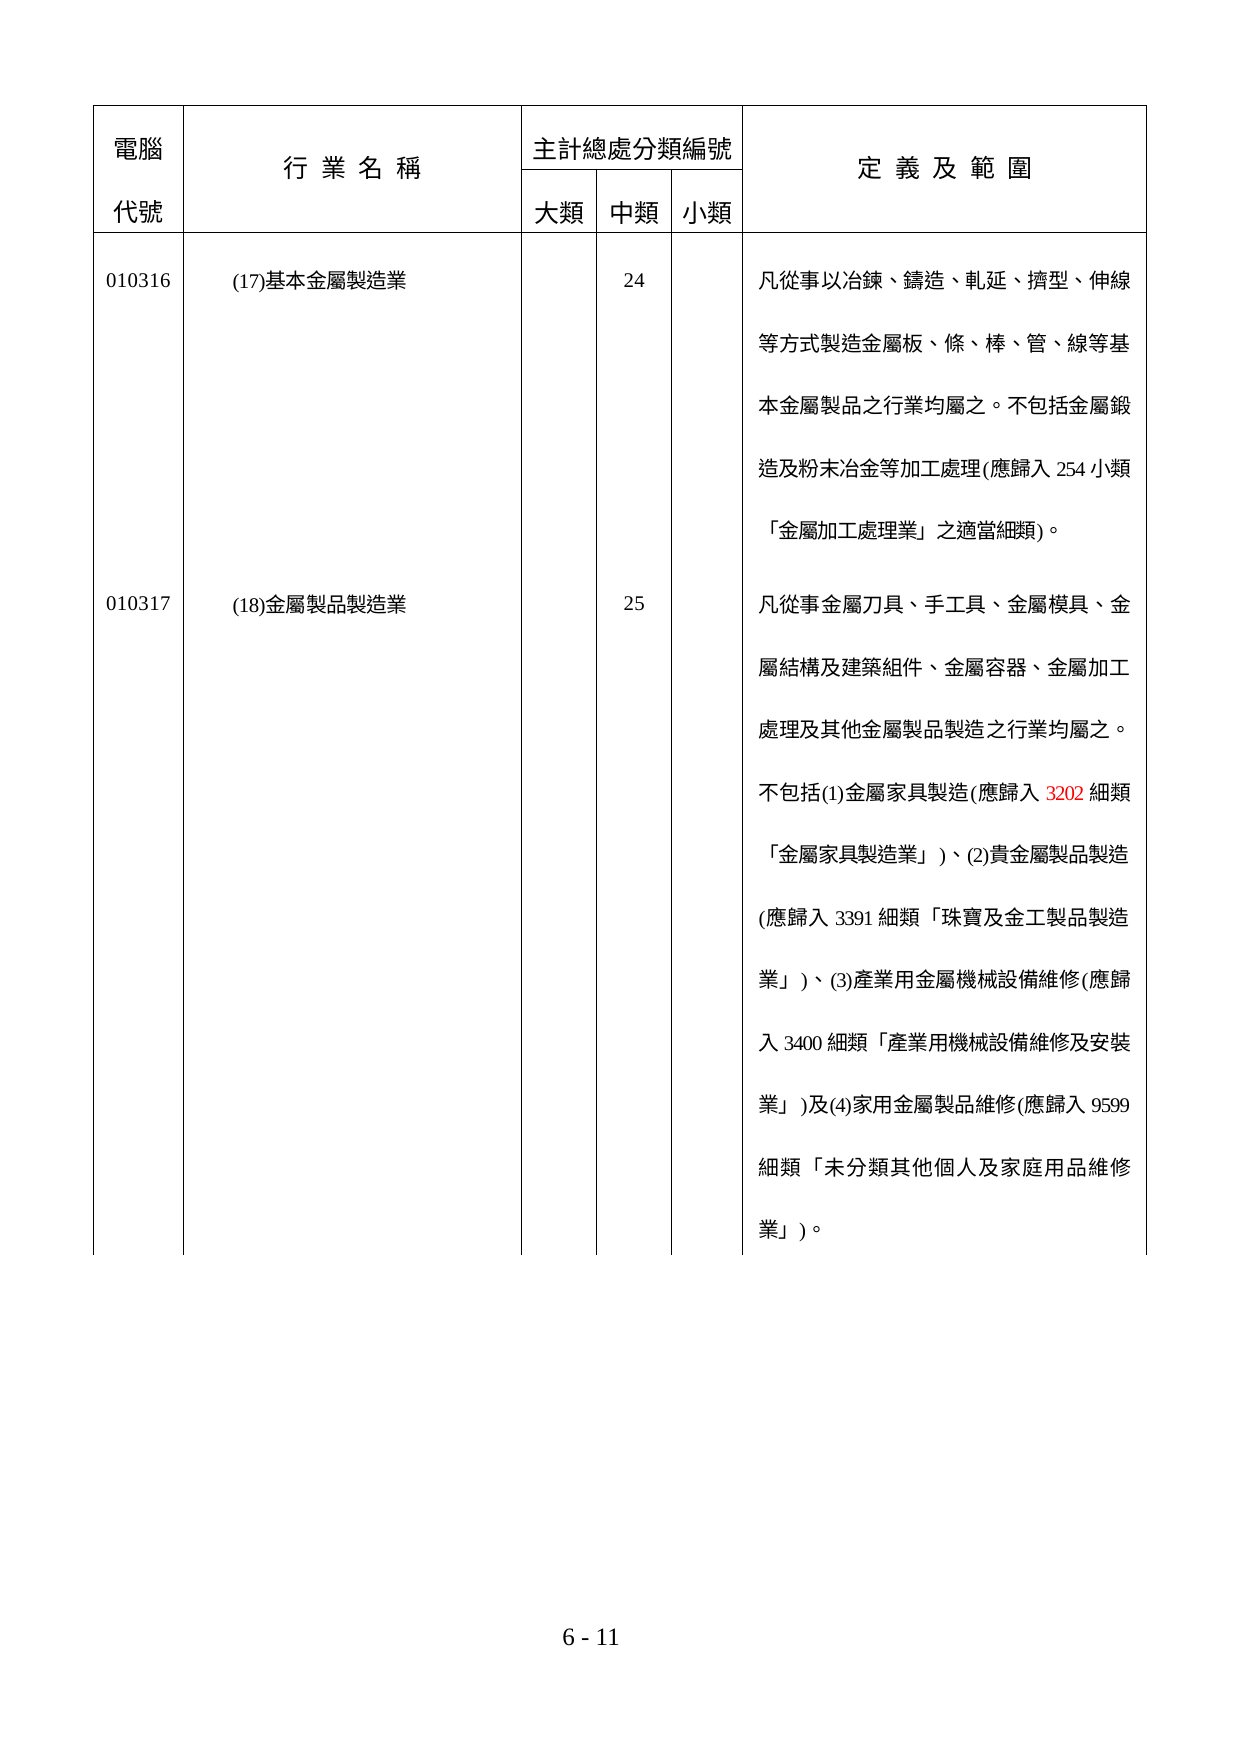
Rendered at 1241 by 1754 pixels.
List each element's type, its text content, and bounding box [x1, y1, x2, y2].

table_header 定 義 及 範 圍 [743, 106, 1146, 232]
table_cell 凡從事以冶鍊、鑄造、軋延、擠型、伸線等方式製造金屬板、條、棒、管、線等基本金屬製品之行業均屬之。不包括金屬鍛造及粉末冶金等加工處理(應歸入254小類「金屬加工處理業」之適當細類)。 [743, 233, 1146, 556]
table_header 行 業 名 稱 [184, 106, 521, 232]
table_cell 小類 [672, 170, 742, 232]
table_cell 凡從事金屬刀具、手工具、金屬模具、金屬結構及建築組件、金屬容器、金屬加工處理及其他金屬製品製造之行業均屬之。不包括(1)金屬家具製造(應歸入3202細類「金屬家具製造業」)、(2)貴金屬製品製造(應歸入3391細類「珠寶及金工製品製造業」)、(3)產業用金屬機械設備維修(應歸入3400細類「產業用機械設備維修及安裝業」)及(4)家用金屬製品維修(應歸入9599細類「未分類其他個人及家庭用品維修業」)。 [743, 556, 1146, 1255]
table_cell (17)基本金屬製造業 [184, 233, 521, 556]
table_cell 大類 [522, 170, 596, 232]
table_cell 中類 [597, 170, 671, 232]
table_cell [522, 233, 596, 556]
table_cell 010316 [94, 233, 183, 556]
table_cell [522, 556, 596, 1255]
table_cell [672, 556, 742, 1255]
table_cell 010317 [94, 556, 183, 1255]
table_cell 25 [597, 556, 671, 1255]
table_header 電腦 代號 [94, 106, 183, 232]
table_cell (18)金屬製品製造業 [184, 556, 521, 1255]
table_header 主計總處分類編號 [522, 106, 742, 169]
table_cell 24 [597, 233, 671, 556]
table_cell [672, 233, 742, 556]
